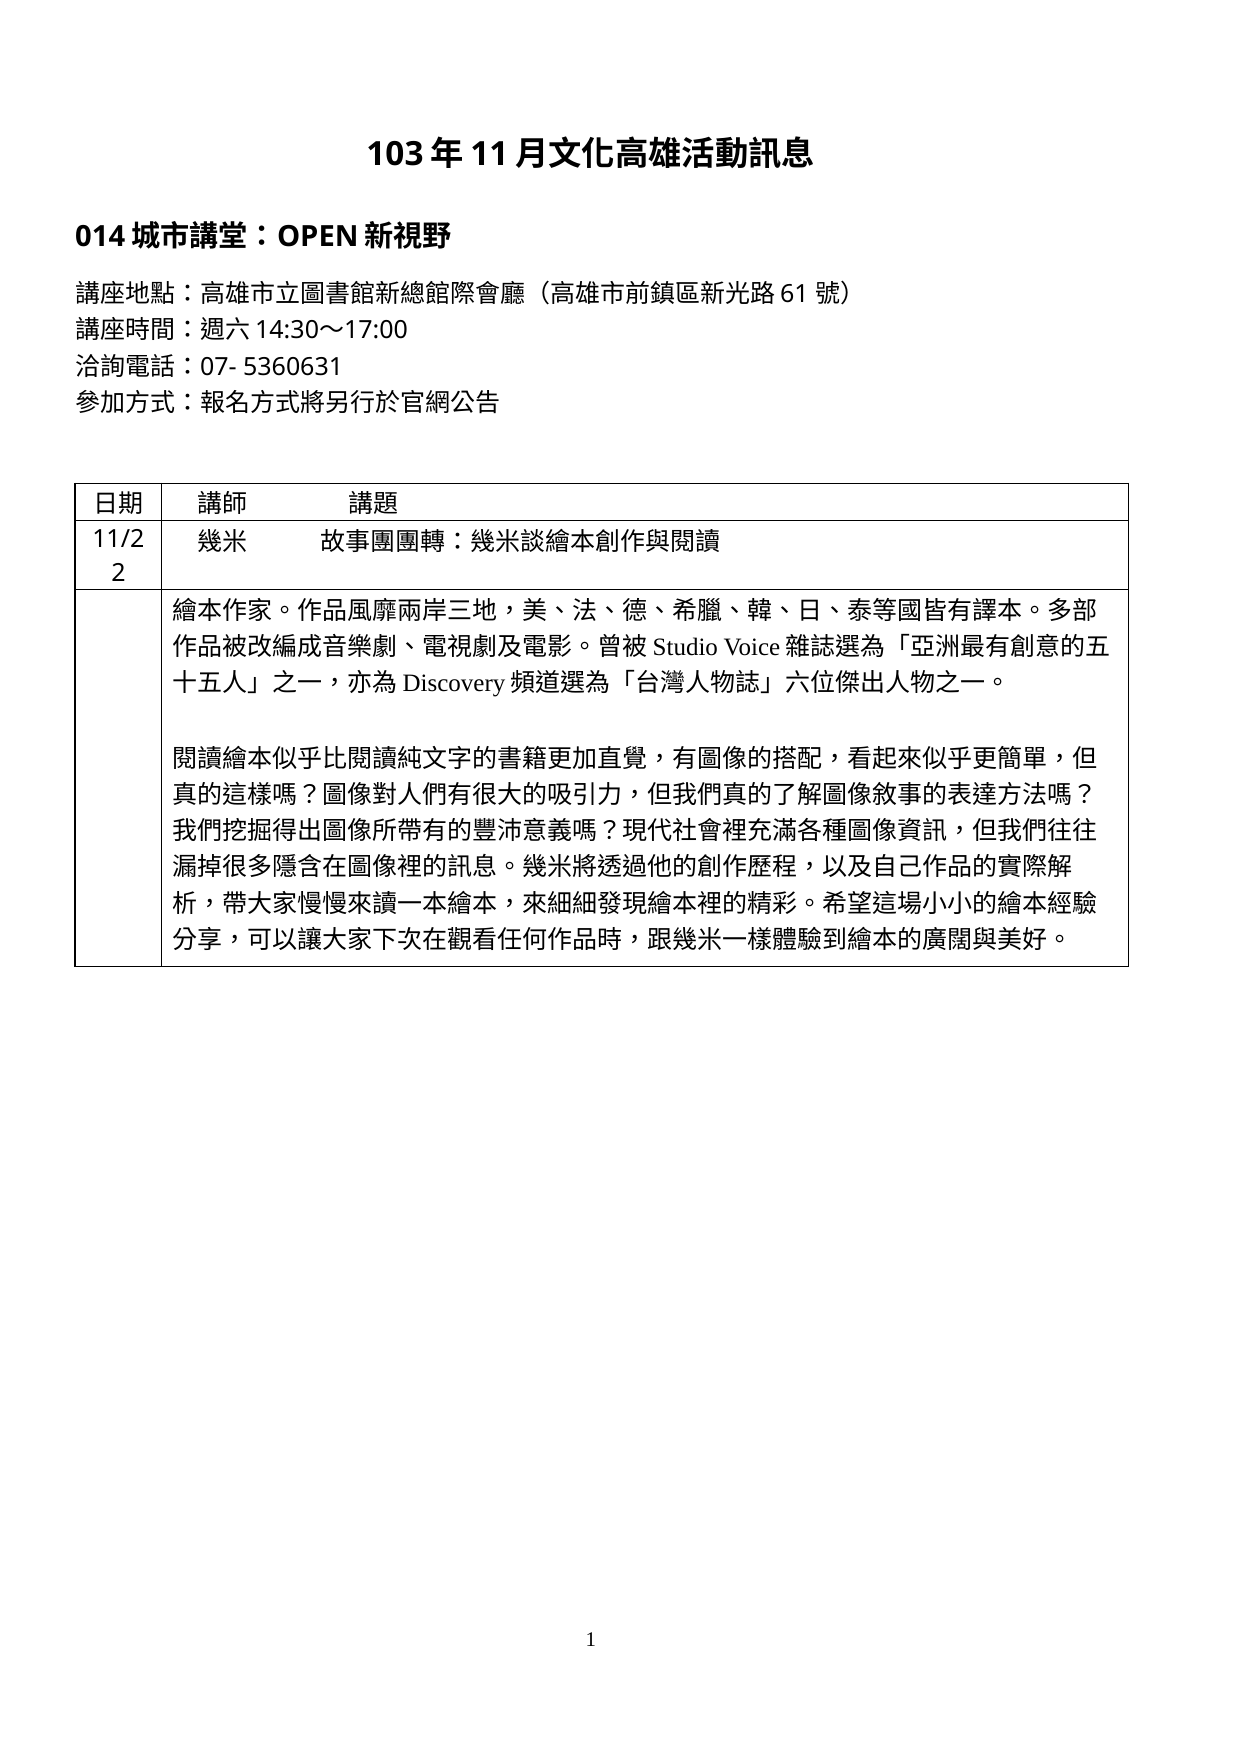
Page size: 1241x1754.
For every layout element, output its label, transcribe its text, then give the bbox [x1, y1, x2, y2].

text 講座時間：週六14:30～17:00 [75, 310, 1106, 346]
table_cell 幾米 故事團團轉：幾米談繪本創作與閱讀 [162, 521, 1128, 589]
table_cell [76, 590, 161, 966]
text 103年11月文化高雄活動訊息 [75, 126, 1106, 175]
text 014城市講堂：OPEN新視野 [75, 212, 1106, 255]
text 洽詢電話：07- 5360631 [75, 346, 1106, 382]
table_header 日期 [76, 484, 161, 520]
text 講座地點：高雄市立圖書館新總館際會廳（高雄市前鎮區新光路61 號） [75, 273, 1106, 310]
table_cell 繪本作家。作品風靡兩岸三地，美、法、德、希臘、韓、日、泰等國皆有譯本。多部作品被改編成音樂劇、電視劇及電影。曾被Studio Voice雜誌選為「亞洲最有創意的五十五人」之一，亦為Discovery頻道選為「台灣人物誌」六位傑出人物之一。 閱讀繪本似乎比閱讀純文字的書籍更加直覺，有圖像的搭配，看起來似乎更簡單，但真的這樣嗎？圖像對人們有很大的吸引力，但我們真的了解圖像敘事的表達方法嗎？我們挖掘得出圖像所帶有的豐沛意義嗎？現代社會裡充滿各種圖像資訊，但我們往往漏掉很多隱含在圖像裡的訊息。幾米將透過他的創作歷程，以及自己作品的實際解析，帶大家慢慢來讀一本繪本，來細細發現繪本裡的精彩。希望這場小小的繪本經驗分享，可以讓大家下次在觀看任何作品時，跟幾米一樣體驗到繪本的廣闊與美好。 [162, 590, 1128, 966]
text 參加方式：報名方式將另行於官網公告 [75, 382, 1106, 418]
table_header 講師 講題 [162, 484, 1128, 520]
table_cell 11/22 [76, 521, 161, 589]
